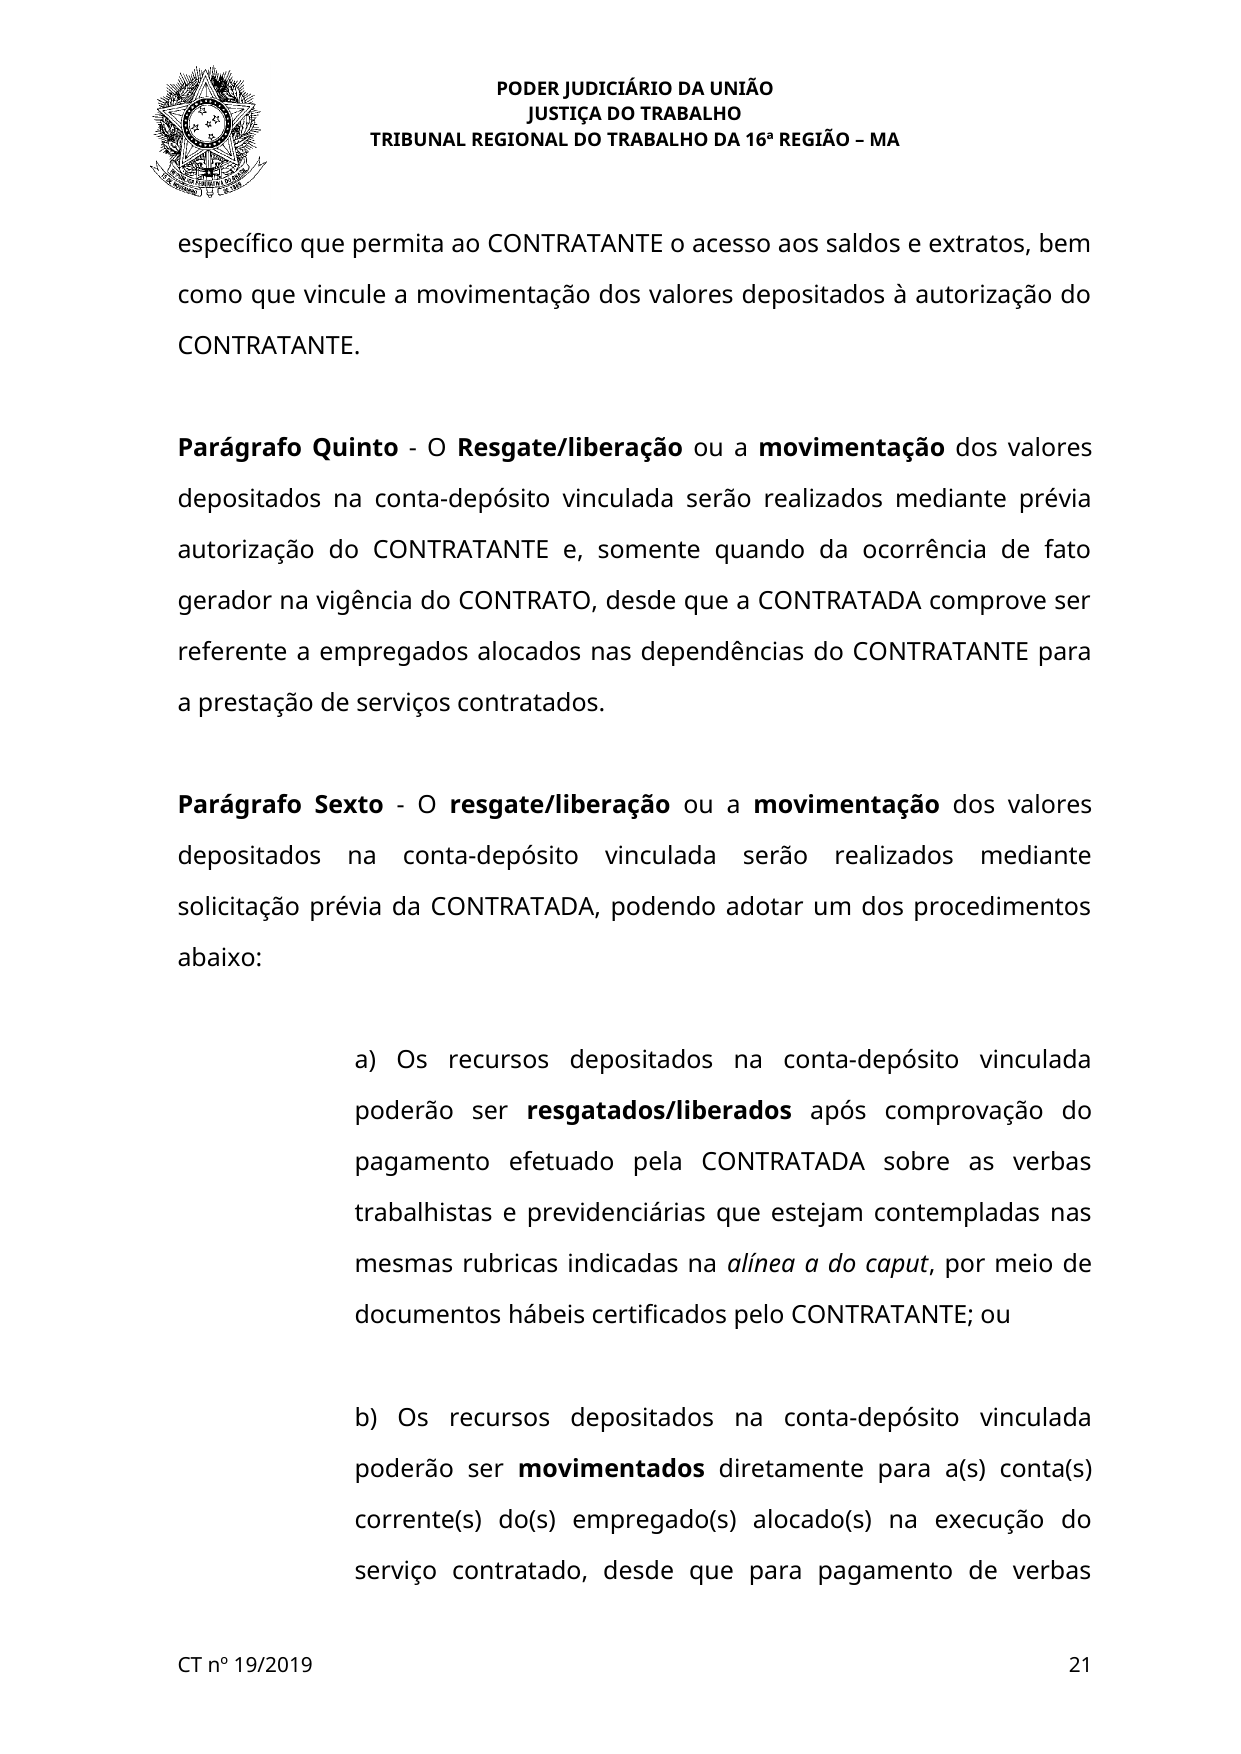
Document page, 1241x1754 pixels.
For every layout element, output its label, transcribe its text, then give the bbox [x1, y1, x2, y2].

text Parágrafo Quinto - O Resgate/liberação ou a movimentação dos valores depositados na conta-depósito vinculada serão realizados mediante prévia autorização do CONTRATANTE e, somente quando da ocorrência de fato gerador na vigência do CONTRATO, desde que a CONTRATADA comprove ser referente a empregados alocados nas dependências do CONTRATANTE para a prestação de serviços contratados. [177, 429, 1092, 719]
text Parágrafo Sexto - O resgate/liberação ou a movimentação dos valores depositados na conta-depósito vinculada serão realizados mediante solicitação prévia da CONTRATADA, podendo adotar um dos procedimentos abaixo: [177, 787, 1092, 974]
picture [146, 62, 271, 204]
text a) Os recursos depositados na conta-depósito vinculada poderão ser resgatados/liberados após comprovação do pagamento efetuado pela CONTRATADA sobre as verbas trabalhistas e previdenciárias que estejam contempladas nas mesmas rubricas indicadas na alínea a do caput, por meio de documentos hábeis certificados pelo CONTRATANTE; ou [354, 1042, 1092, 1331]
text específico que permita ao CONTRATANTE o acesso aos saldos e extratos, bem como que vincule a movimentação dos valores depositados à autorização do CONTRATANTE. [177, 225, 1092, 361]
text b) Os recursos depositados na conta-depósito vinculada poderão ser movimentados diretamente para a(s) conta(s) corrente(s) do(s) empregado(s) alocado(s) na execução do serviço contratado, desde que para pagamento de verbas [354, 1399, 1092, 1586]
